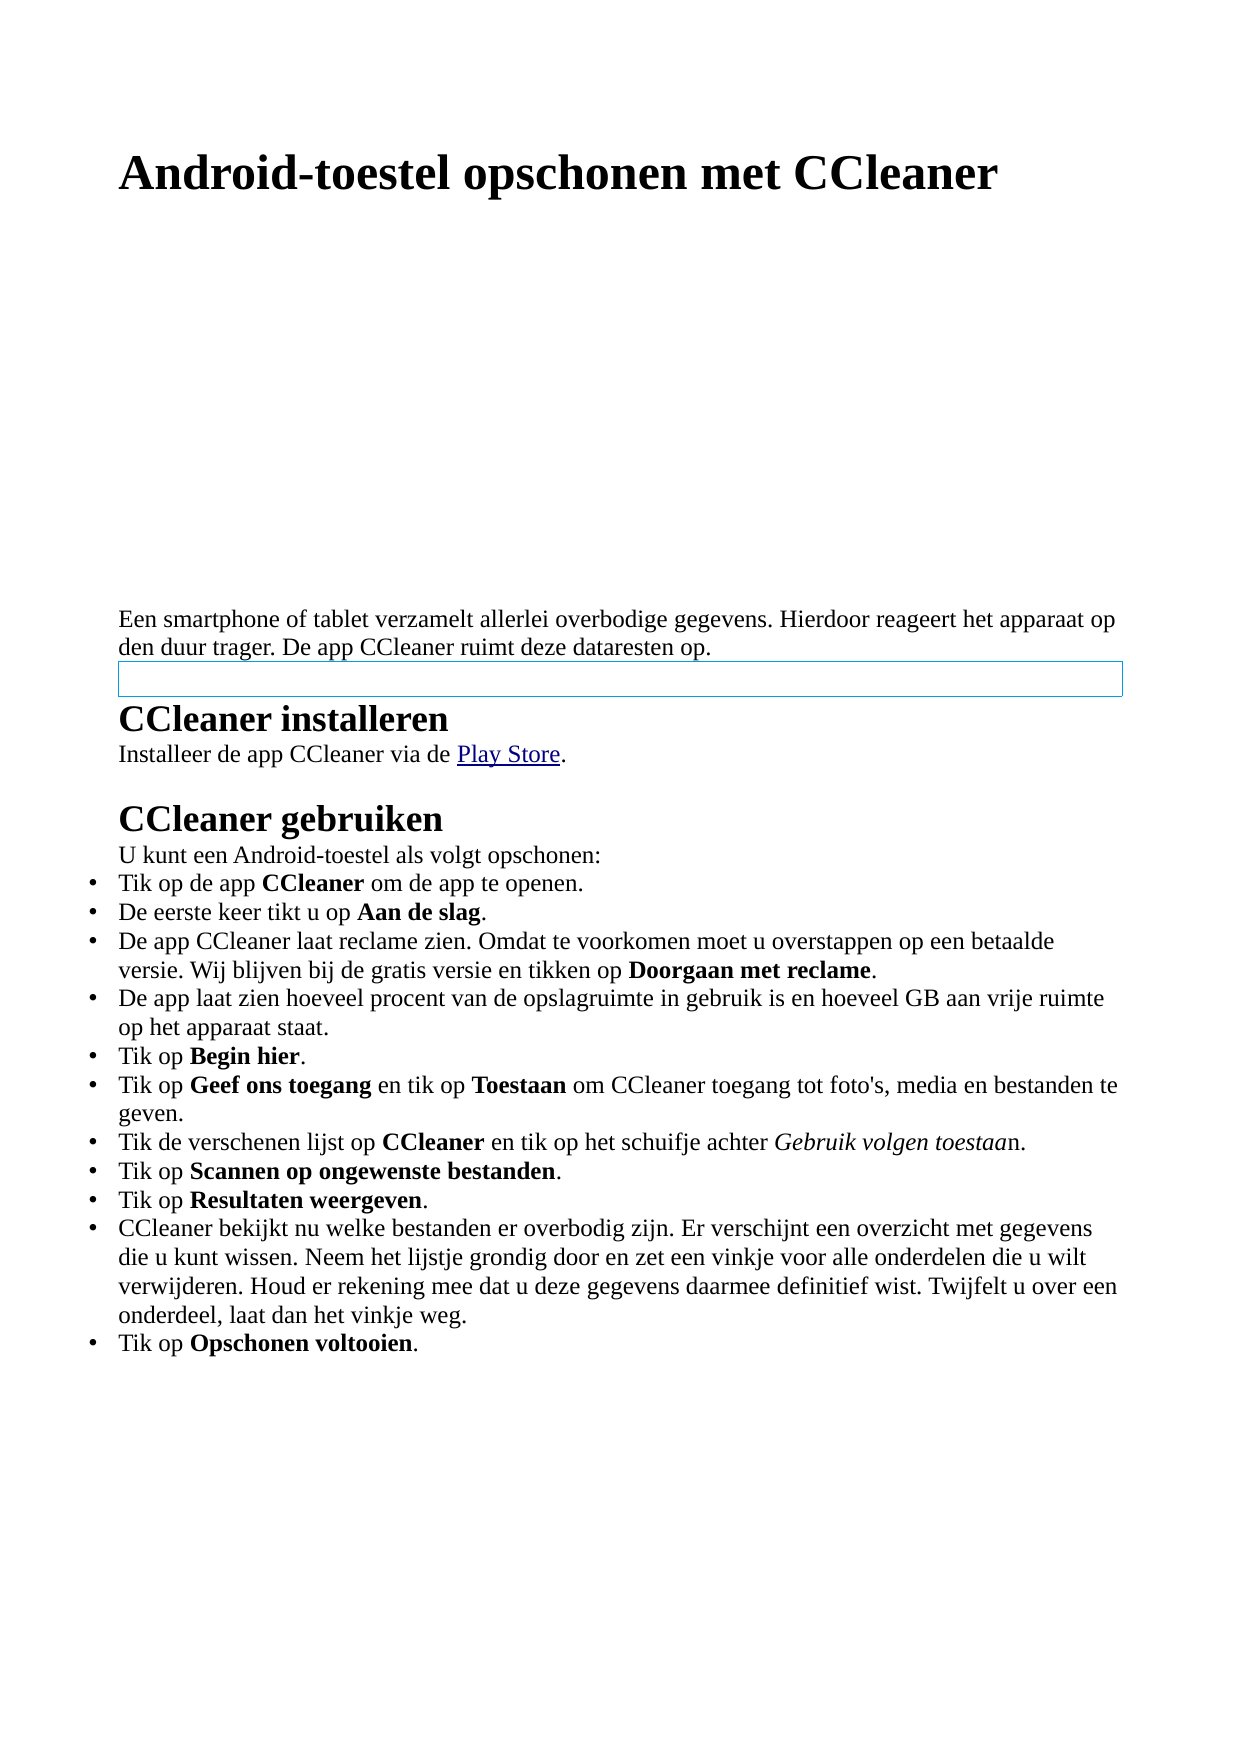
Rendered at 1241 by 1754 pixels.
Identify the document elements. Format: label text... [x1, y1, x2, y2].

list Tik op Begin hier. [118, 1041, 1122, 1070]
list Tik de verschenen lijst op CCleaner en tik op het schuifje achter Gebruik volgen toestaan. [118, 1127, 1122, 1156]
list CCleaner bekijkt nu welke bestanden er overbodig zijn. Er verschijnt een overzicht met gegevens die u kunt wissen. Neem het lijstje grondig door en zet een vinkje voor alle onderdelen die u wilt verwijderen. Houd er rekening mee dat u deze gegevens daarmee definitief wist. Twijfelt u over een onderdeel, laat dan het vinkje weg. [118, 1213, 1122, 1328]
subtitle CCleaner installeren [118, 697, 1122, 739]
text U kunt een Android-toestel als volgt opschonen: [118, 840, 1122, 868]
list Tik op de app CCleaner om de app te openen. [118, 868, 1122, 897]
subtitle CCleaner gebruiken [118, 797, 1122, 840]
list Tik op Opschonen voltooien. [118, 1328, 1122, 1357]
list Tik op Geef ons toegang en tik op Toestaan om CCleaner toegang tot foto's, media en bestanden te geven. [118, 1070, 1122, 1127]
subtitle Android-toestel opschonen met CCleaner [118, 143, 1122, 201]
list De app CCleaner laat reclame zien. Omdat te voorkomen moet u overstappen op een betaalde versie. Wij blijven bij de gratis versie en tikken op Doorgaan met reclame. [118, 926, 1122, 983]
list Tik op Scannen op ongewenste bestanden. [118, 1156, 1122, 1185]
text Installeer de app CCleaner via de Play Store. [118, 739, 1122, 768]
text Een smartphone of tablet verzamelt allerlei overbodige gegevens. Hierdoor reageert het apparaat op den duur trager. De app CCleaner ruimt deze dataresten op. [118, 604, 1122, 661]
list Tik op Resultaten weergeven. [118, 1185, 1122, 1213]
list De app laat zien hoeveel procent van de opslagruimte in gebruik is en hoeveel GB aan vrije ruimte op het apparaat staat. [118, 983, 1122, 1041]
list De eerste keer tikt u op Aan de slag. [118, 897, 1122, 926]
